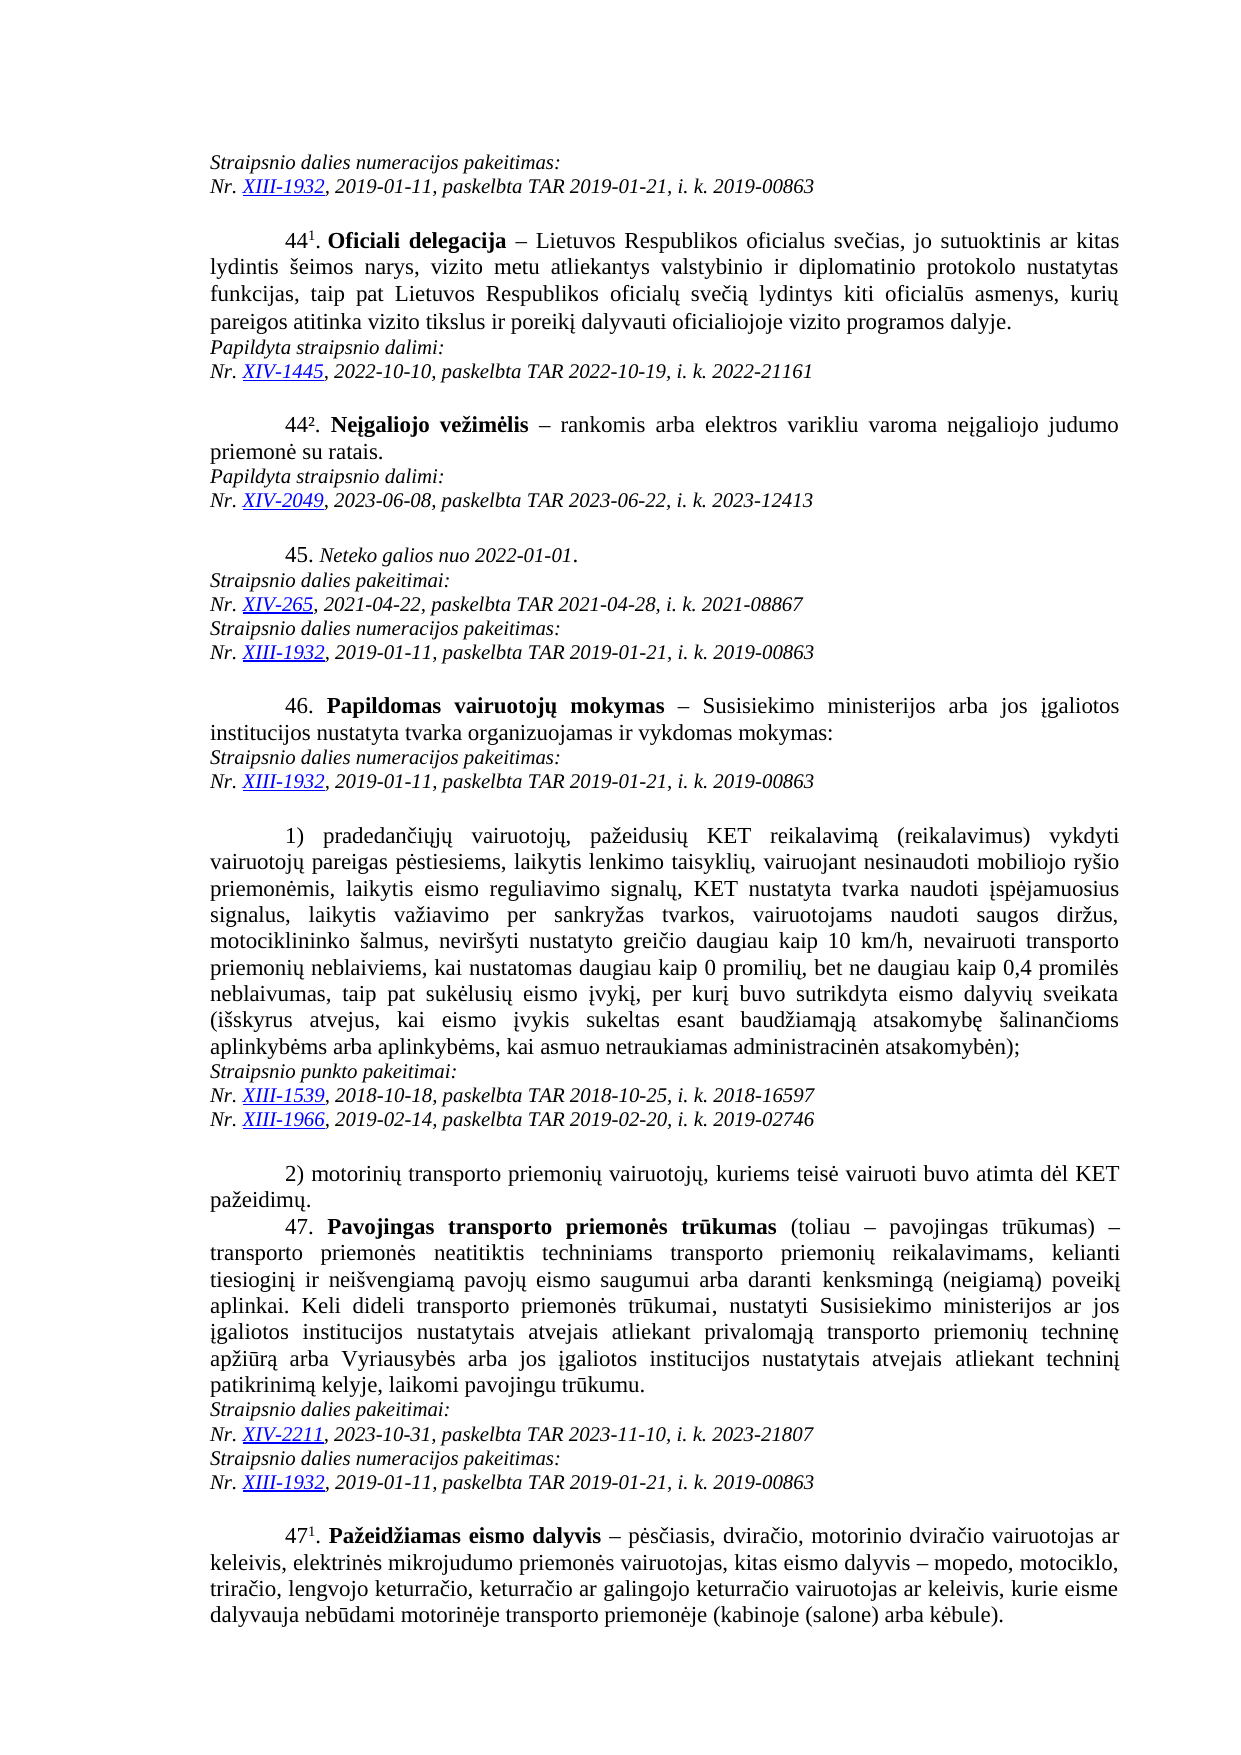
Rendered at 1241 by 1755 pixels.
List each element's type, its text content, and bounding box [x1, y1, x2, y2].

text Nr. XIII-1932, 2019-01-11, paskelbta TAR 2019-01-21, i. k. 2019-00863 [210, 640, 1120, 664]
text 1) pradedančiųjų vairuotojų, pažeidusių KET reikalavimą (reikalavimus) vykdyti vairuotojų pareigas pėstiesiems, laikytis lenkimo taisyklių, vairuojant nesinaudoti mobiliojo ryšio priemonėmis, laikytis eismo reguliavimo signalų, KET nustatyta tvarka naudoti įspėjamuosius signalus, laikytis važiavimo per sankryžas tvarkos, vairuotojams naudoti saugos diržus, motociklininko šalmus, neviršyti nustatyto greičio daugiau kaip 10 km/h, nevairuoti transporto priemonių neblaiviems, kai nustatomas daugiau kaip 0 promilių, bet ne daugiau kaip 0,4 promilės neblaivumas, taip pat sukėlusių eismo įvykį, per kurį buvo sutrikdyta eismo dalyvių sveikata (išskyrus atvejus, kai eismo įvykis sukeltas esant baudžiamąją atsakomybę šalinančioms aplinkybėms arba aplinkybėms, kai asmuo netraukiamas administracinėn atsakomybėn); [210, 822, 1120, 1059]
text 47. Pavojingas transporto priemonės trūkumas (toliau – pavojingas trūkumas) – transporto priemonės neatitiktis techniniams transporto priemonių reikalavimams, kelianti tiesioginį ir neišvengiamą pavojų eismo saugumui arba daranti kenksmingą (neigiamą) poveikį aplinkai. Keli dideli transporto priemonės trūkumai, nustatyti Susisiekimo ministerijos ar jos įgaliotos institucijos nustatytais atvejais atliekant privalomąją transporto priemonių techninę apžiūrą arba Vyriausybės arba jos įgaliotos institucijos nustatytais atvejais atliekant techninį patikrinimą kelyje, laikomi pavojingu trūkumu. [210, 1213, 1120, 1397]
text 441. Oficiali delegacija – Lietuvos Respublikos oficialus svečias, jo sutuoktinis ar kitas lydintis šeimos narys, vizito metu atliekantys valstybinio ir diplomatinio protokolo nustatytas funkcijas, taip pat Lietuvos Respublikos oficialų svečią lydintys kiti oficialūs asmenys, kurių pareigos atitinka vizito tikslus ir poreikį dalyvauti oficialiojoje vizito programos dalyje. [210, 227, 1120, 335]
text Nr. XIV-2211, 2023-10-31, paskelbta TAR 2023-11-10, i. k. 2023-21807 [210, 1421, 1120, 1446]
text Nr. XIII-1932, 2019-01-11, paskelbta TAR 2019-01-21, i. k. 2019-00863 [210, 1469, 1120, 1494]
text Straipsnio dalies pakeitimai: [210, 1397, 1120, 1421]
text Straipsnio punkto pakeitimai: [210, 1059, 1120, 1083]
text Straipsnio dalies numeracijos pakeitimas: [210, 616, 1120, 640]
text Papildyta straipsnio dalimi: [210, 464, 1120, 488]
text Nr. XIII-1966, 2019-02-14, paskelbta TAR 2019-02-20, i. k. 2019-02746 [210, 1107, 1120, 1131]
text Straipsnio dalies pakeitimai: [210, 567, 1120, 592]
text Straipsnio dalies numeracijos pakeitimas: [210, 1446, 1120, 1469]
text 46. Papildomas vairuotojų mokymas – Susisiekimo ministerijos arba jos įgaliotos institucijos nustatyta tvarka organizuojamas ir vykdomas mokymas: [210, 692, 1120, 745]
text 471. Pažeidžiamas eismo dalyvis – pėsčiasis, dviračio, motorinio dviračio vairuotojas ar keleivis, elektrinės mikrojudumo priemonės vairuotojas, kitas eismo dalyvis – mopedo, motociklo, triračio, lengvojo keturračio, keturračio ar galingojo keturračio vairuotojas ar keleivis, kurie eisme dalyvauja nebūdami motorinėje transporto priemonėje (kabinoje (salone) arba kėbule). [210, 1522, 1120, 1628]
text 2) motorinių transporto priemonių vairuotojų, kuriems teisė vairuoti buvo atimta dėl KET pažeidimų. [210, 1160, 1120, 1213]
text 44². Neįgaliojo vežimėlis – rankomis arba elektros varikliu varoma neįgaliojo judumo priemonė su ratais. [210, 412, 1120, 464]
text Straipsnio dalies numeracijos pakeitimas: [210, 745, 1120, 769]
text Nr. XIV-1445, 2022-10-10, paskelbta TAR 2022-10-19, i. k. 2022-21161 [210, 359, 1120, 383]
text Nr. XIV-2049, 2023-06-08, paskelbta TAR 2023-06-22, i. k. 2023-12413 [210, 488, 1120, 512]
text Nr. XIII-1932, 2019-01-11, paskelbta TAR 2019-01-21, i. k. 2019-00863 [210, 769, 1120, 793]
text Nr. XIV-265, 2021-04-22, paskelbta TAR 2021-04-28, i. k. 2021-08867 [210, 592, 1120, 616]
text Papildyta straipsnio dalimi: [210, 335, 1120, 359]
text Nr. XIII-1932, 2019-01-11, paskelbta TAR 2019-01-21, i. k. 2019-00863 [210, 174, 1120, 198]
text Straipsnio dalies numeracijos pakeitimas: [210, 150, 1120, 174]
text 45. Neteko galios nuo 2022-01-01. [210, 541, 1120, 567]
text Nr. XIII-1539, 2018-10-18, paskelbta TAR 2018-10-25, i. k. 2018-16597 [210, 1083, 1120, 1107]
